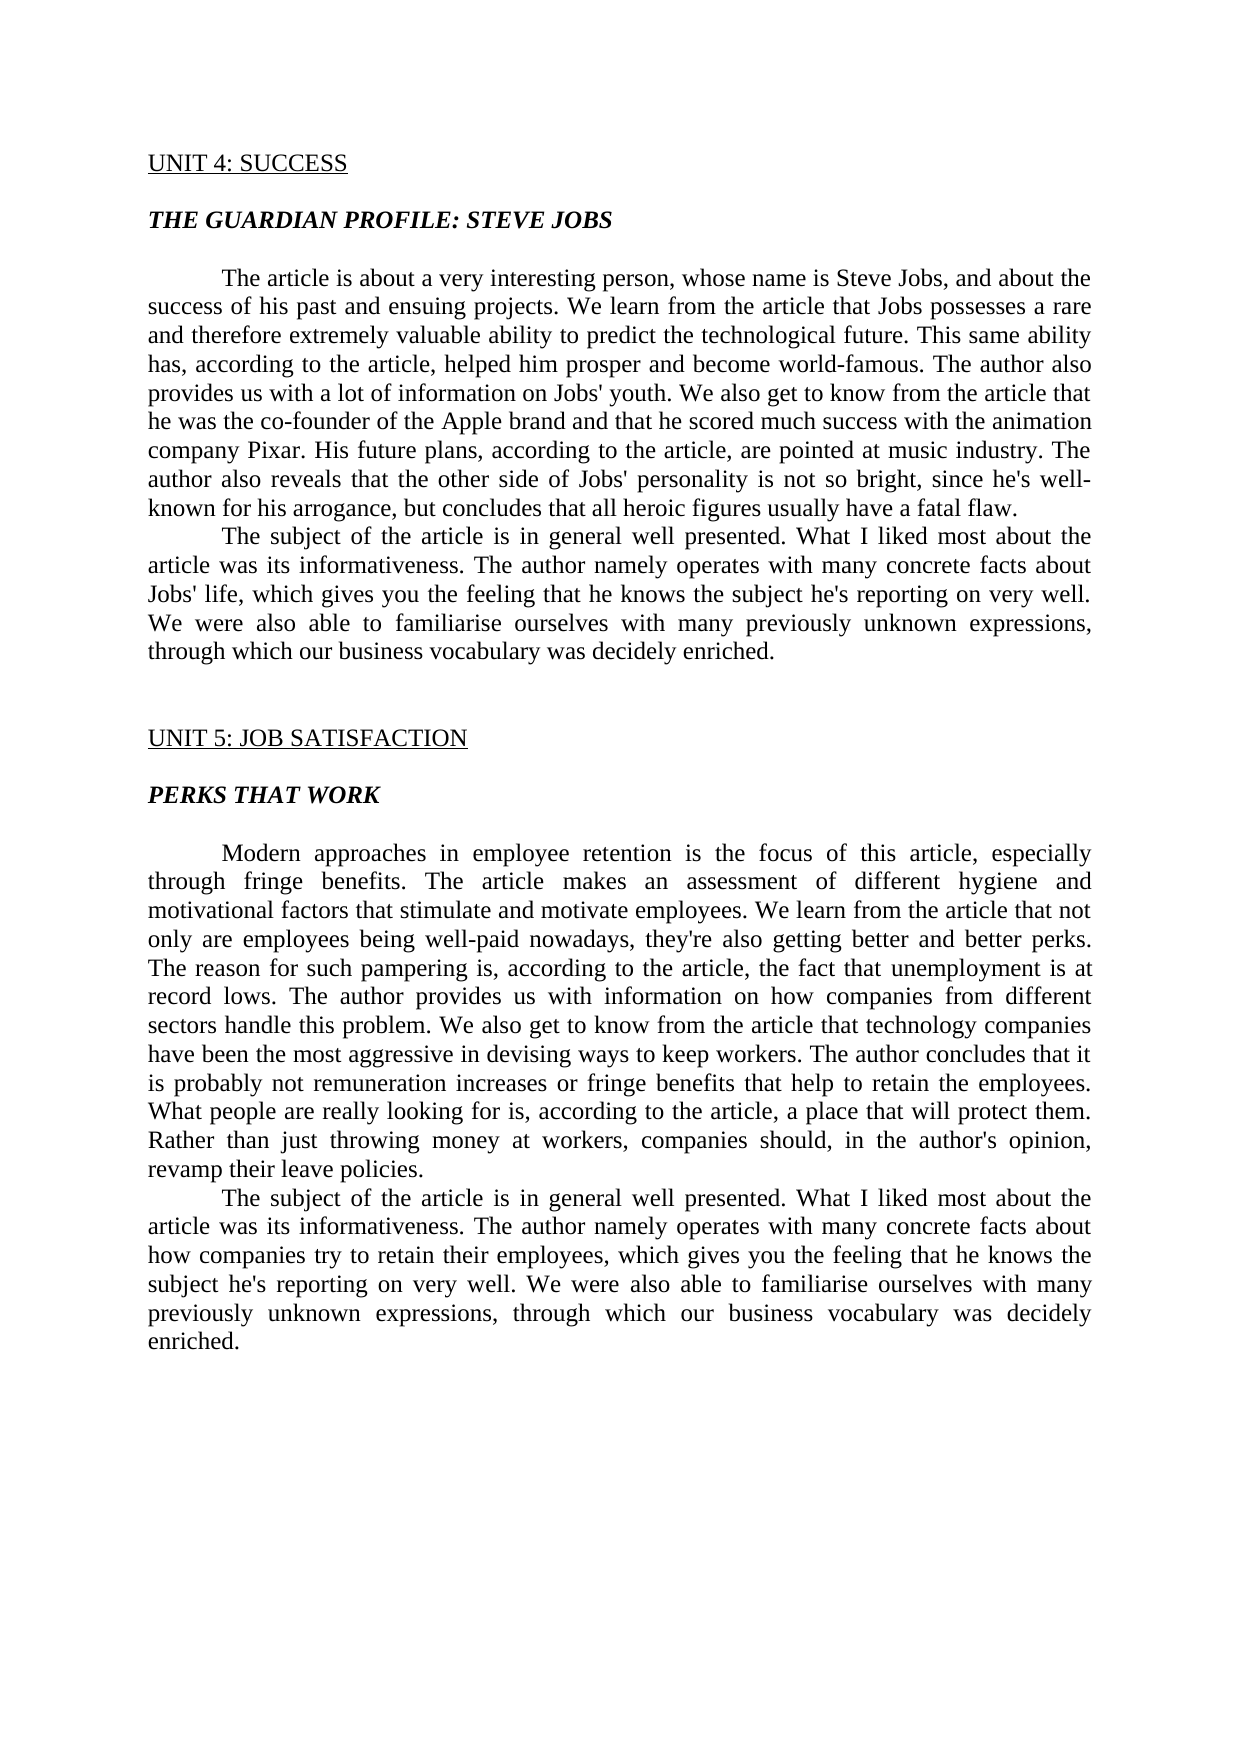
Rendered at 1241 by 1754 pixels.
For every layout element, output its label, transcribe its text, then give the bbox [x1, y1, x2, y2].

text UNIT 5: JOB SATISFACTION [148, 723, 1093, 751]
text The subject of the article is in general well presented. What I liked most about the article was its informativeness. The author namely operates with many concrete facts about Jobs' life, which gives you the feeling that he knows the subject he's reporting on very well. We were also able to familiarise ourselves with many previously unknown expressions, through which our business vocabulary was decidely enriched. [148, 521, 1093, 665]
text The article is about a very interesting person, whose name is Steve Jobs, and about the success of his past and ensuing projects. We learn from the article that Jobs possesses a rare and therefore extremely valuable ability to predict the technological future. This same ability has, according to the article, helped him prosper and become world-famous. The author also provides us with a lot of information on Jobs' youth. We also get to know from the article that he was the co-founder of the Apple brand and that he scored much success with the animation company Pixar. His future plans, according to the article, are pointed at music industry. The author also reveals that the other side of Jobs' personality is not so bright, since he's well-known for his arrogance, but concludes that all heroic figures usually have a fatal flaw. [148, 263, 1093, 521]
text THE GUARDIAN PROFILE: STEVE JOBS [148, 205, 1093, 234]
text The subject of the article is in general well presented. What I liked most about the article was its informativeness. The author namely operates with many concrete facts about how companies try to retain their employees, which gives you the feeling that he knows the subject he's reporting on very well. We were also able to familiarise ourselves with many previously unknown expressions, through which our business vocabulary was decidely enriched. [148, 1183, 1093, 1355]
text PERKS THAT WORK [148, 780, 1093, 809]
text Modern approaches in employee retention is the focus of this article, especially through fringe benefits. The article makes an assessment of different hygiene and motivational factors that stimulate and motivate employees. We learn from the article that not only are employees being well-paid nowadays, they're also getting better and better perks. The reason for such pampering is, according to the article, the fact that unemployment is at record lows. The author provides us with information on how companies from different sectors handle this problem. We also get to know from the article that technology companies have been the most aggressive in devising ways to keep workers. The author concludes that it is probably not remuneration increases or fringe benefits that help to retain the employees. What people are really looking for is, according to the article, a place that will protect them. Rather than just throwing money at workers, companies should, in the author's opinion, revamp their leave policies. [148, 838, 1093, 1183]
text UNIT 4: SUCCESS [148, 148, 1093, 176]
